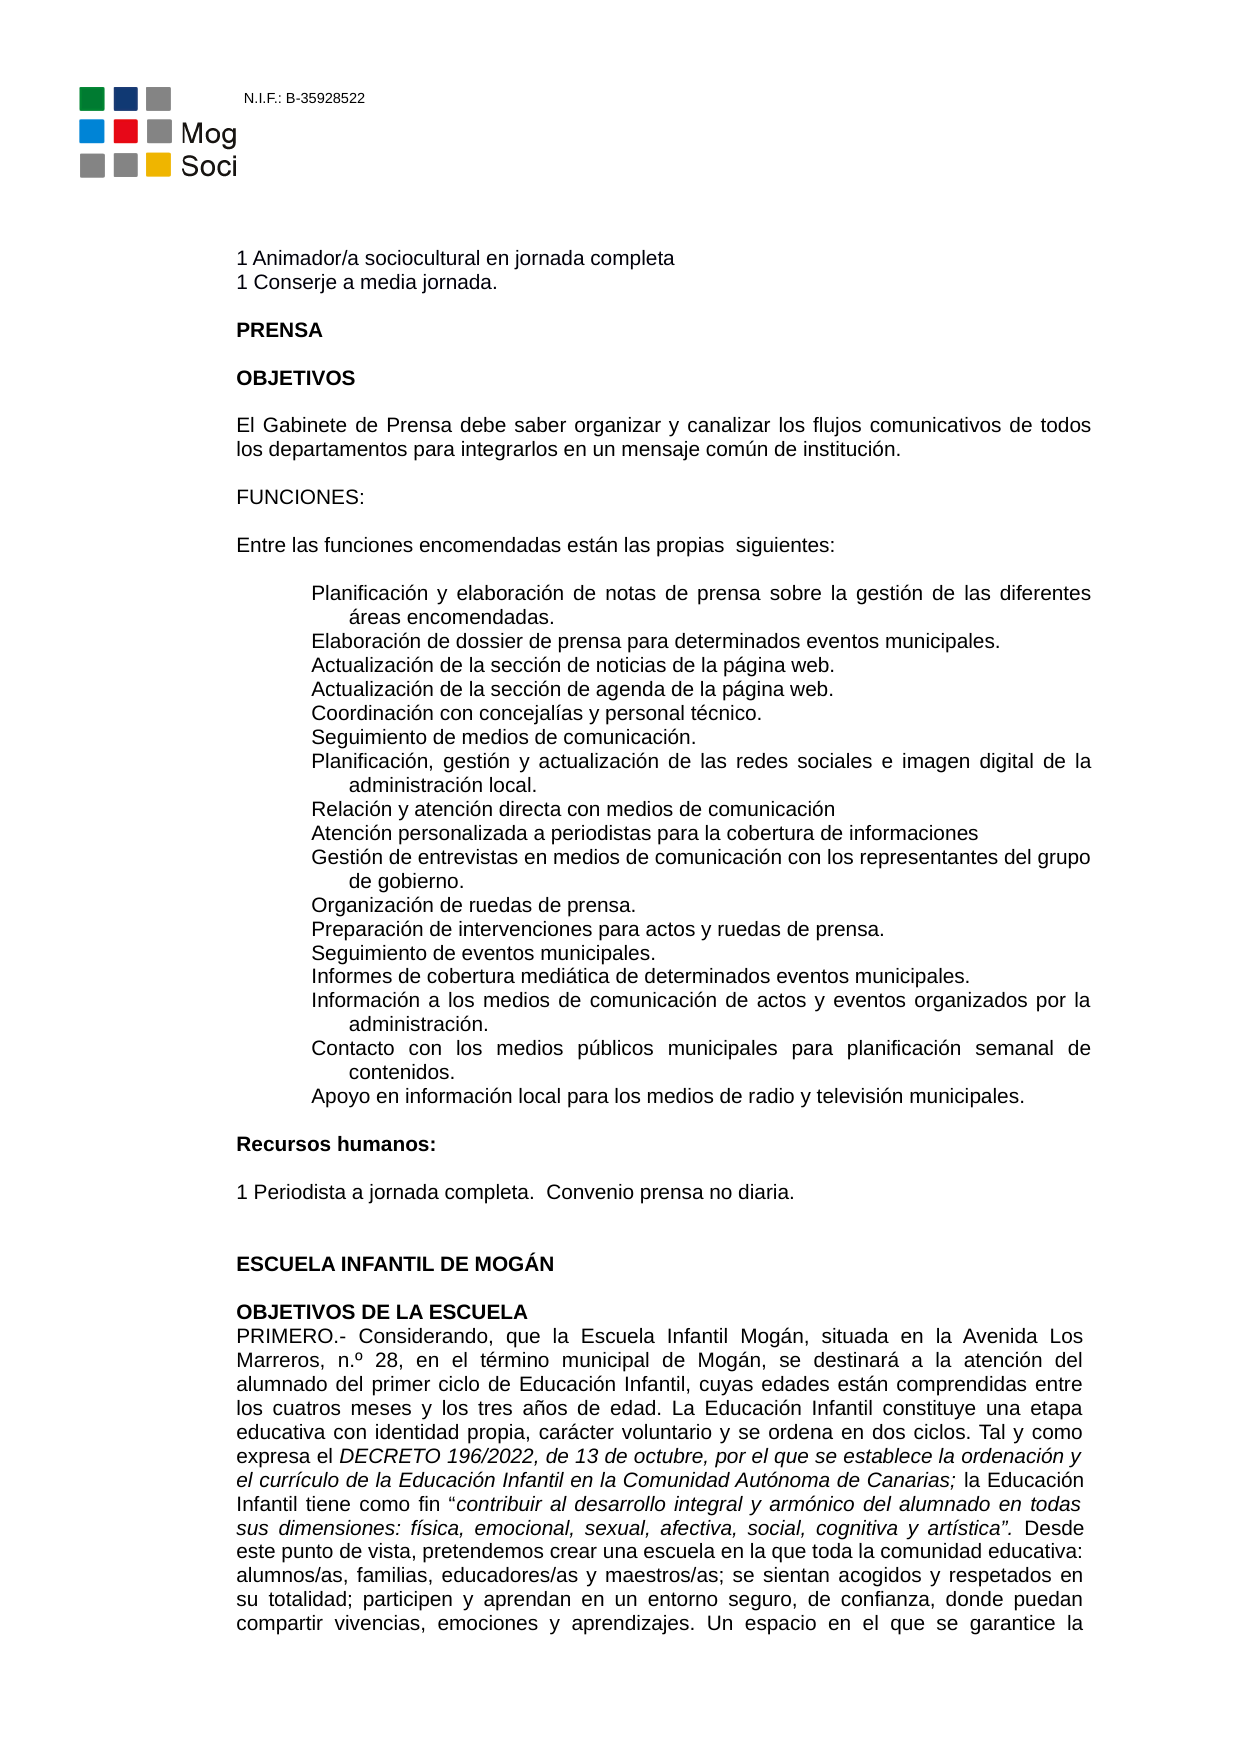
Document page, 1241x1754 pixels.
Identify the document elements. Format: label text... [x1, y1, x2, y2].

list Atención personalizada a periodistas para la cobertura de informaciones [311, 821, 1092, 844]
list Información a los medios de comunicación de actos y eventos organizados por la administración. [311, 988, 1092, 1036]
text OBJETIVOS DE LA ESCUELA [236, 1300, 1092, 1324]
list Actualización de la sección de noticias de la página web. [311, 653, 1092, 677]
text Recursos humanos: [236, 1132, 1092, 1156]
list Actualización de la sección de agenda de la página web. [311, 677, 1092, 701]
text 1 Periodista a jornada completa. Convenio prensa no diaria. [236, 1180, 1092, 1204]
list Relación y atención directa con medios de comunicación [311, 797, 1092, 821]
list Seguimiento de eventos municipales. [311, 940, 1092, 964]
list Planificación, gestión y actualización de las redes sociales e imagen digital de la administración local. [311, 749, 1092, 797]
text PRIMERO.- Considerando, que la Escuela Infantil Mogán, situada en la Avenida Los Marreros, n.º 28, en el término municipal de Mogán, se destinará a la atención del alumnado del primer ciclo de Educación Infantil, cuyas edades están comprendidas entre los cuatros meses y los tres años de edad. La Educación Infantil constituye una etapa educativa con identidad propia, carácter voluntario y se ordena en dos ciclos. Tal y como expresa el DECRETO 196/2022, de 13 de octubre, por el que se establece la ordenación y el currículo de la Educación Infantil en la Comunidad Autónoma de Canarias; la Educación Infantil tiene como fin “contribuir al desarrollo integral y armónico del alumnado en todas sus dimensiones: física, emocional, sexual, afectiva, social, cognitiva y artística”. Desde este punto de vista, pretendemos crear una escuela en la que toda la comunidad educativa: alumnos/as, familias, educadores/as y maestros/as; se sientan acogidos y respetados en su totalidad; participen y aprendan en un entorno seguro, de confianza, donde puedan compartir vivencias, emociones y aprendizajes. Un espacio en el que se garantice la igualdad de oportunidades, la no discriminación y la inclusión educativa como un elemento compensador de las desigualdades personales, culturales, económicas y sociales. Por lo tanto, todos los agentes que participamos en la escuela tenemos la responsabilidad de aportar nuestro granito de arena en la construcción de una sociedad igualitaria, inclusiva y de bienestar. [236, 1324, 1084, 1635]
list Organización de ruedas de prensa. [311, 892, 1092, 916]
list Elaboración de dossier de prensa para determinados eventos municipales. [311, 629, 1092, 653]
list Contacto con los medios públicos municipales para planificación semanal de contenidos. [311, 1036, 1092, 1084]
text FUNCIONES: [236, 485, 1092, 509]
text Entre las funciones encomendadas están las propias siguientes: [236, 533, 1092, 557]
list Seguimiento de medios de comunicación. [311, 725, 1092, 749]
list Preparación de intervenciones para actos y ruedas de prensa. [311, 916, 1092, 940]
text OBJETIVOS [397, 365, 1092, 389]
list Gestión de entrevistas en medios de comunicación con los representantes del grupo de gobierno. [311, 844, 1092, 892]
list Coordinación con concejalías y personal técnico. [311, 701, 1092, 725]
text El Gabinete de Prensa debe saber organizar y canalizar los flujos comunicativos de todos los departamentos para integrarlos en un mensaje común de institución. [236, 413, 1092, 461]
text PRENSA [397, 317, 1092, 341]
list Planificación y elaboración de notas de prensa sobre la gestión de las diferentes áreas encomendadas. [311, 581, 1092, 629]
list Apoyo en información local para los medios de radio y televisión municipales. [311, 1084, 1092, 1108]
text 1 Animador/a sociocultural en jornada completa [397, 246, 1092, 269]
text ESCUELA INFANTIL DE MOGÁN [236, 1252, 1092, 1276]
list Informes de cobertura mediática de determinados eventos municipales. [311, 964, 1092, 988]
text 1 Conserje a media jornada. [397, 269, 1092, 293]
